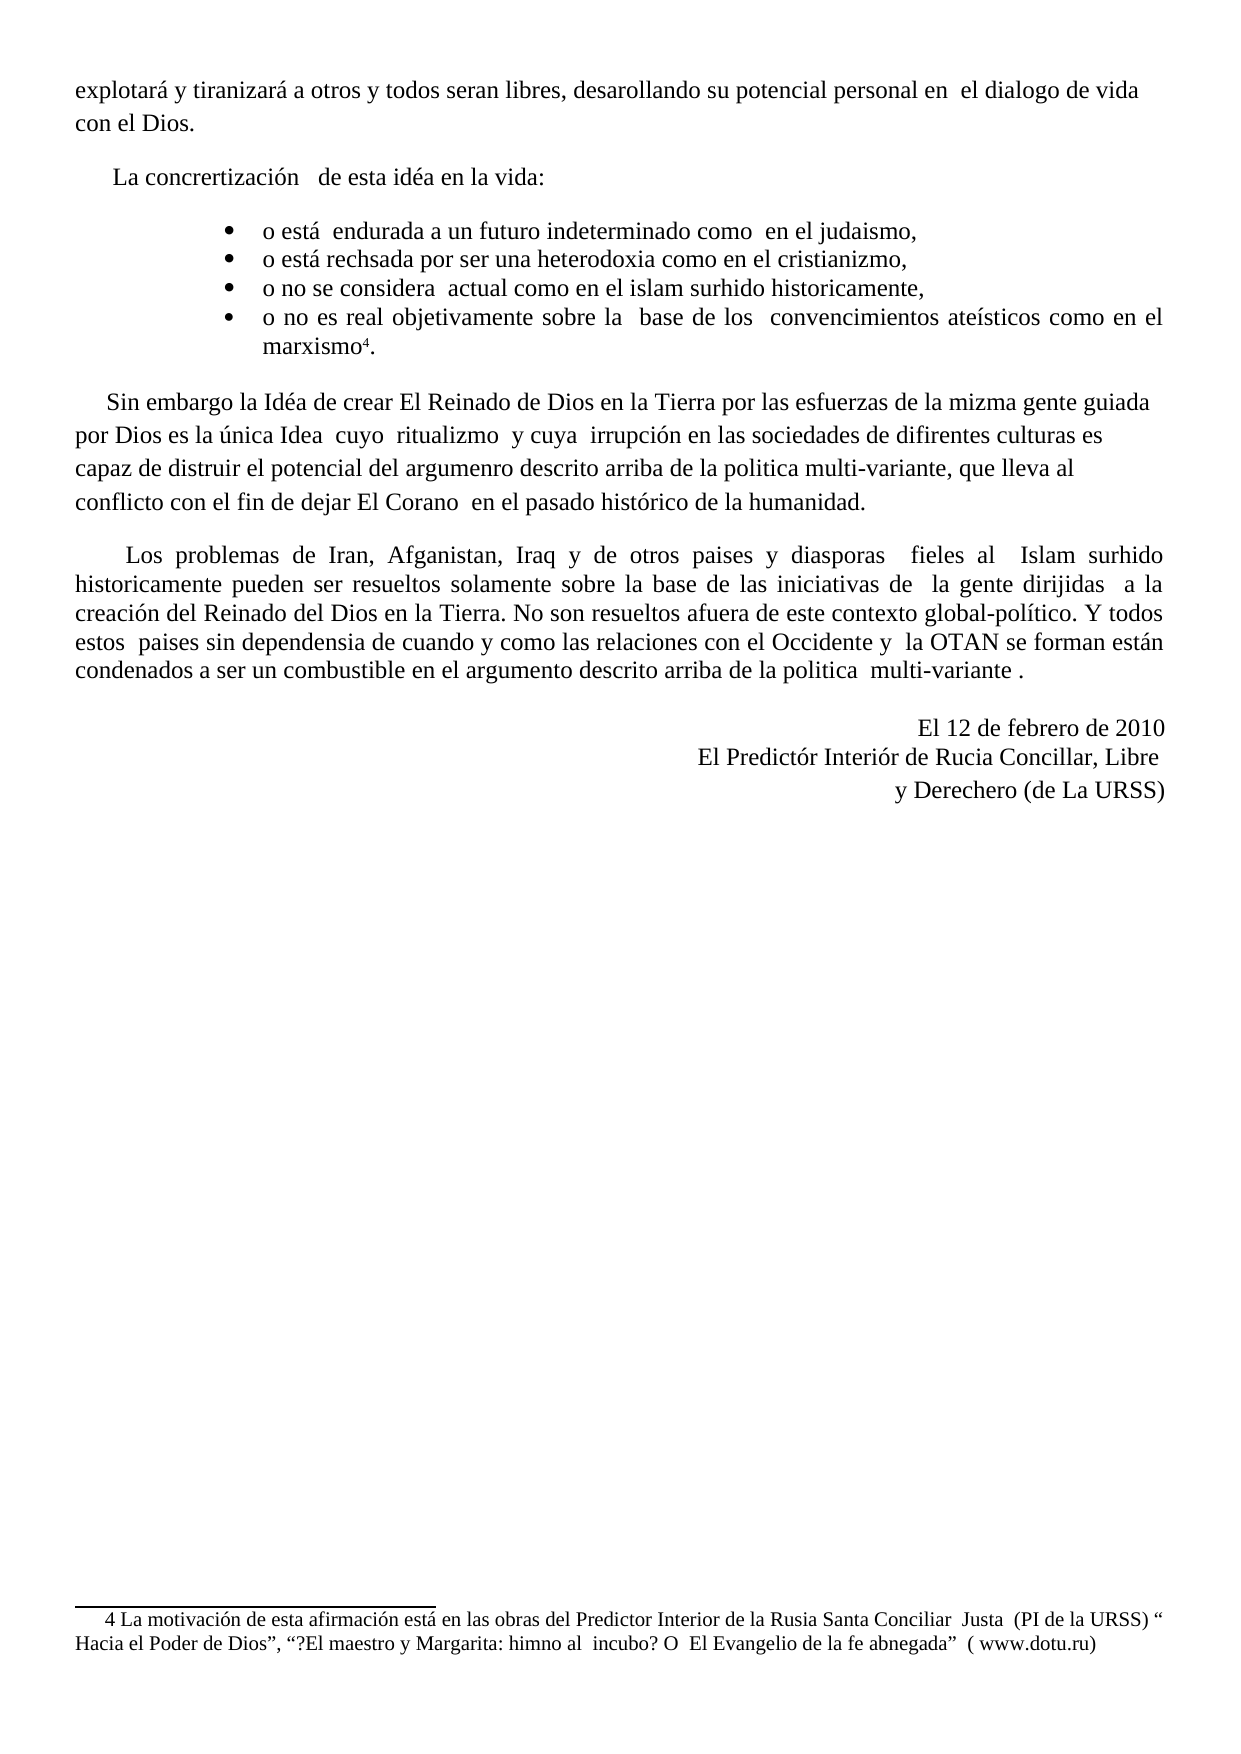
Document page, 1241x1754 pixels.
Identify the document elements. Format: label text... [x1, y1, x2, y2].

text El 12 de febrero de 2010 [75, 713, 1165, 742]
list o está endurada a un futuro indeterminado como en el judaismo, [225, 216, 1165, 244]
text Los problemas de Iran, Afganistan, Iraq y de otros paises y diasporas fieles al Islam surhido historicamente pueden ser resueltos solamente sobre la base de las iniciativas de la gente dirijidas a la creación del Reinado del Dios en la Tierra. No son resueltos afuera de este contexto global-político. Y todos estos paises sin dependensia de cuando y como las relaciones con el Occidente y la OTAN se forman están condenados a ser un combustible en el argumento descrito arriba de la politica multi-variante . [75, 540, 1165, 684]
text El Predictór Interiór de Rucia Concillar, Libre y Derechero (de La URSS) [75, 742, 1165, 803]
text La concrertización de esta idéa en la vida: [75, 162, 1165, 191]
text Sin embargo la Idéa de crear El Reinado de Dios en la Tierra por las esfuerzas de la mizma gente guiada por Dios es la única Idea cuyo ritualizmo y cuya irrupción en las sociedades de difirentes culturas es capaz de distruir el potencial del argumenro descrito arriba de la politica multi-variante, que lleva al conflicto con el fin de dejar El Corano en el pasado histórico de la humanidad. [75, 387, 1165, 515]
list La motivación de esta afirmación está en las obras del Predictor Interior de la Rusia Santa Conciliar Justa (PI de la URSS) “ Hacia el Poder de Dios”, “?El maestro y Margarita: himno al incubo? O El Evangelio de la fe abnegada” ( www.dotu.ru) [75, 1607, 1165, 1655]
list o está rechsada por ser una heterodoxia como en el cristianizmo, [225, 244, 1165, 273]
text explotará y tiranizará a otros y todos seran libres, desarollando su potencial personal en el dialogo de vida con el Dios. [75, 75, 1165, 137]
list o no es real objetivamente sobre la base de los convencimientos ateísticos como en el marxismo. [225, 302, 1165, 359]
list o no se considera actual como en el islam surhido historicamente, [225, 273, 1165, 302]
